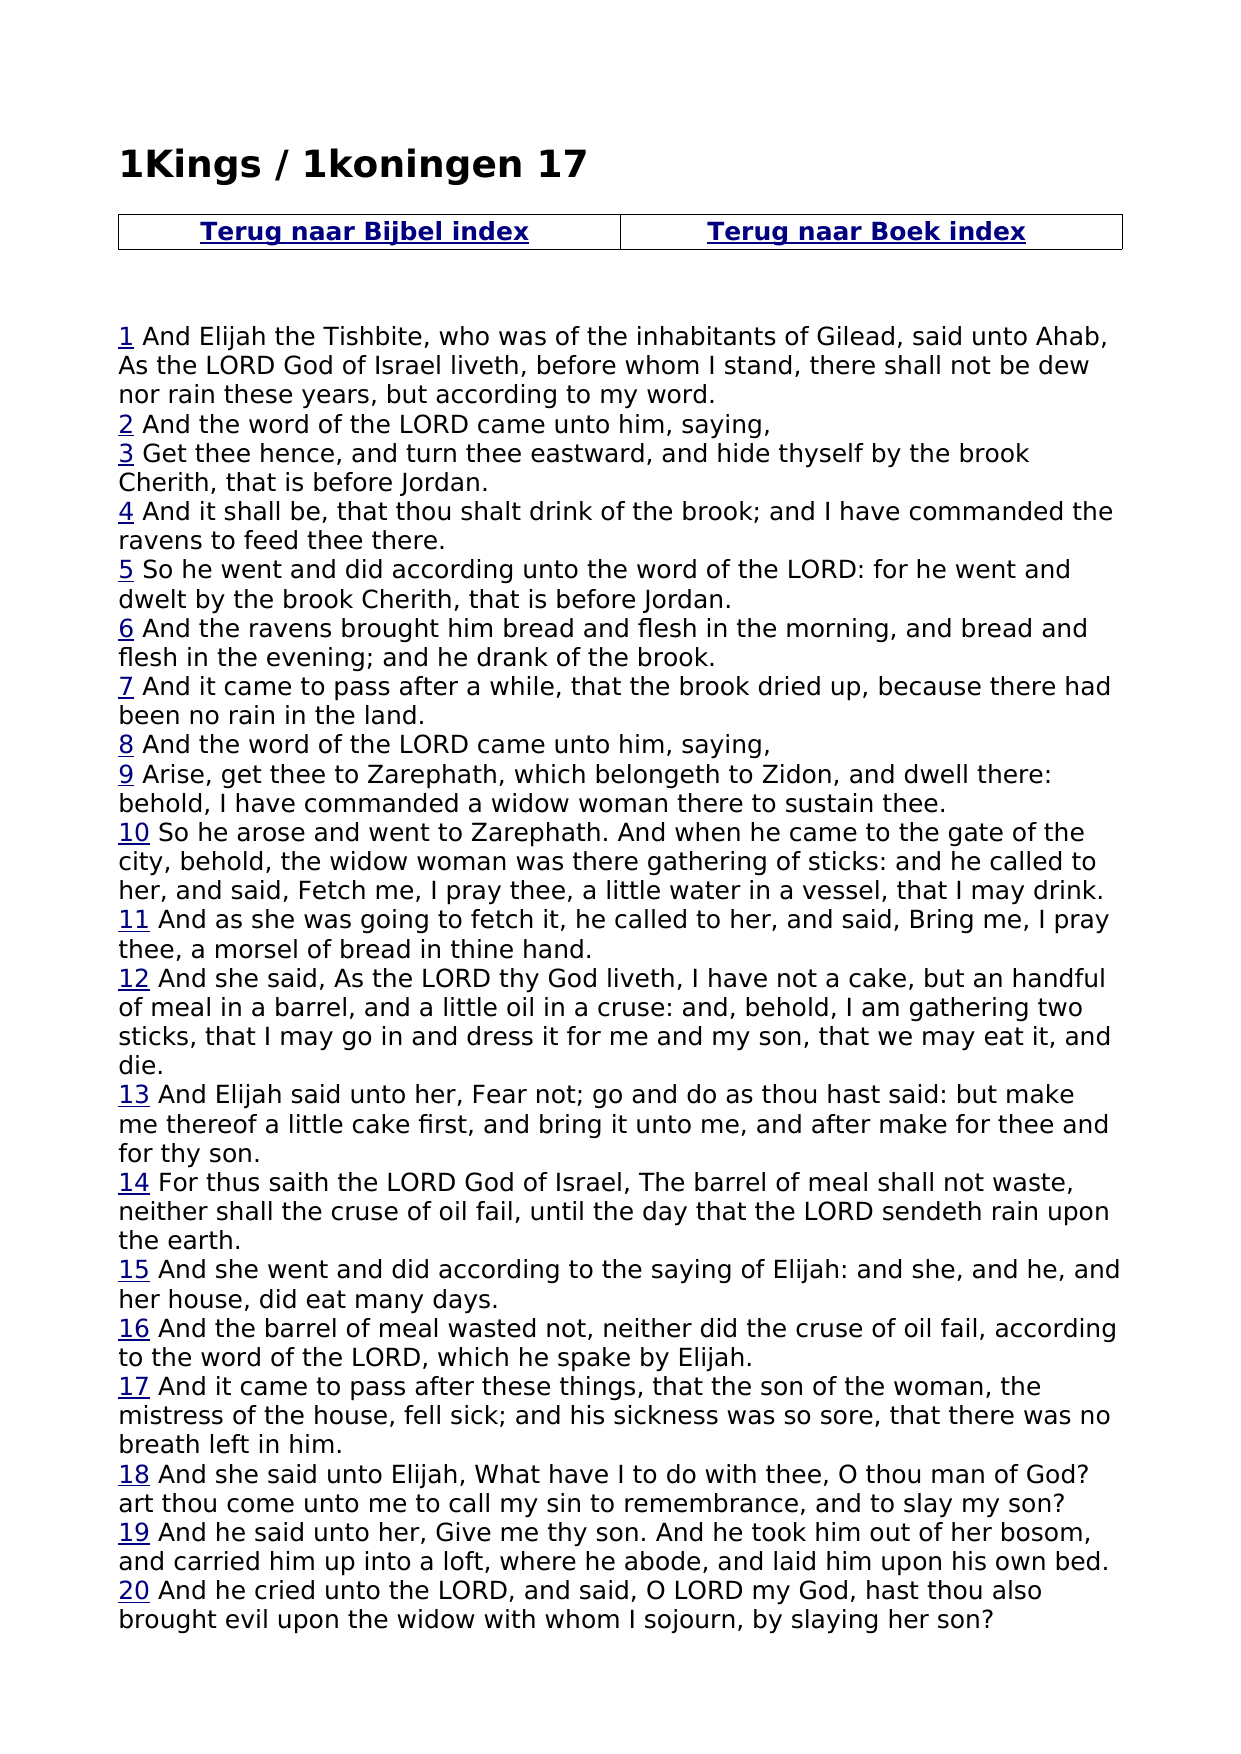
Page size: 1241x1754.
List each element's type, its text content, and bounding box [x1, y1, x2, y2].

table_header Terug naar Bijbel index [119, 215, 620, 249]
text 1 And Elijah the Tishbite, who was of the inhabitants of Gilead, said unto Ahab, As the LORD God of Israel liveth, before whom I stand, there shall not be dew nor rain these years, but according to my word. 2 And the word of the LORD came unto him, saying, 3 Get thee hence, and turn thee eastward, and hide thyself by the brook Cherith, that is before Jordan. 4 And it shall be, that thou shalt drink of the brook; and I have commanded the ravens to feed thee there. 5 So he went and did according unto the word of the LORD: for he went and dwelt by the brook Cherith, that is before Jordan. 6 And the ravens brought him bread and flesh in the morning, and bread and flesh in the evening; and he drank of the brook. 7 And it came to pass after a while, that the brook dried up, because there had been no rain in the land. 8 And the word of the LORD came unto him, saying, 9 Arise, get thee to Zarephath, which belongeth to Zidon, and dwell there: behold, I have commanded a widow woman there to sustain thee. 10 So he arose and went to Zarephath. And when he came to the gate of the city, behold, the widow woman was there gathering of sticks: and he called to her, and said, Fetch me, I pray thee, a little water in a vessel, that I may drink. 11 And as she was going to fetch it, he called to her, and said, Bring me, I pray thee, a morsel of bread in thine hand. 12 And she said, As the LORD thy God liveth, I have not a cake, but an handful of meal in a barrel, and a little oil in a cruse: and, behold, I am gathering two sticks, that I may go in and dress it for me and my son, that we may eat it, and die. 13 And Elijah said unto her, Fear not; go and do as thou hast said: but make me thereof a little cake first, and bring it unto me, and after make for thee and for thy son. 14 For thus saith the LORD God of Israel, The barrel of meal shall not waste, neither shall the cruse of oil fail, until the day that the LORD sendeth rain upon the earth. 15 And she went and did according to the saying of Elijah: and she, and he, and her house, did eat many days. 16 And the barrel of meal wasted not, neither did the cruse of oil fail, according to the word of the LORD, which he spake by Elijah. 17 And it came to pass after these things, that the son of the woman, the mistress of the house, fell sick; and his sickness was so sore, that there was no breath left in him. 18 And she said unto Elijah, What have I to do with thee, O thou man of God? art thou come unto me to call my sin to remembrance, and to slay my son? 19 And he said unto her, Give me thy son. And he took him out of her bosom, and carried him up into a loft, where he abode, and laid him upon his own bed. 20 And he cried unto the LORD, and said, O LORD my God, hast thou also brought evil upon the widow with whom I sojourn, by slaying her son? [118, 264, 1122, 1635]
subtitle 1Kings / 1koningen 17 [118, 143, 1122, 187]
table_header Terug naar Boek index [621, 215, 1122, 249]
